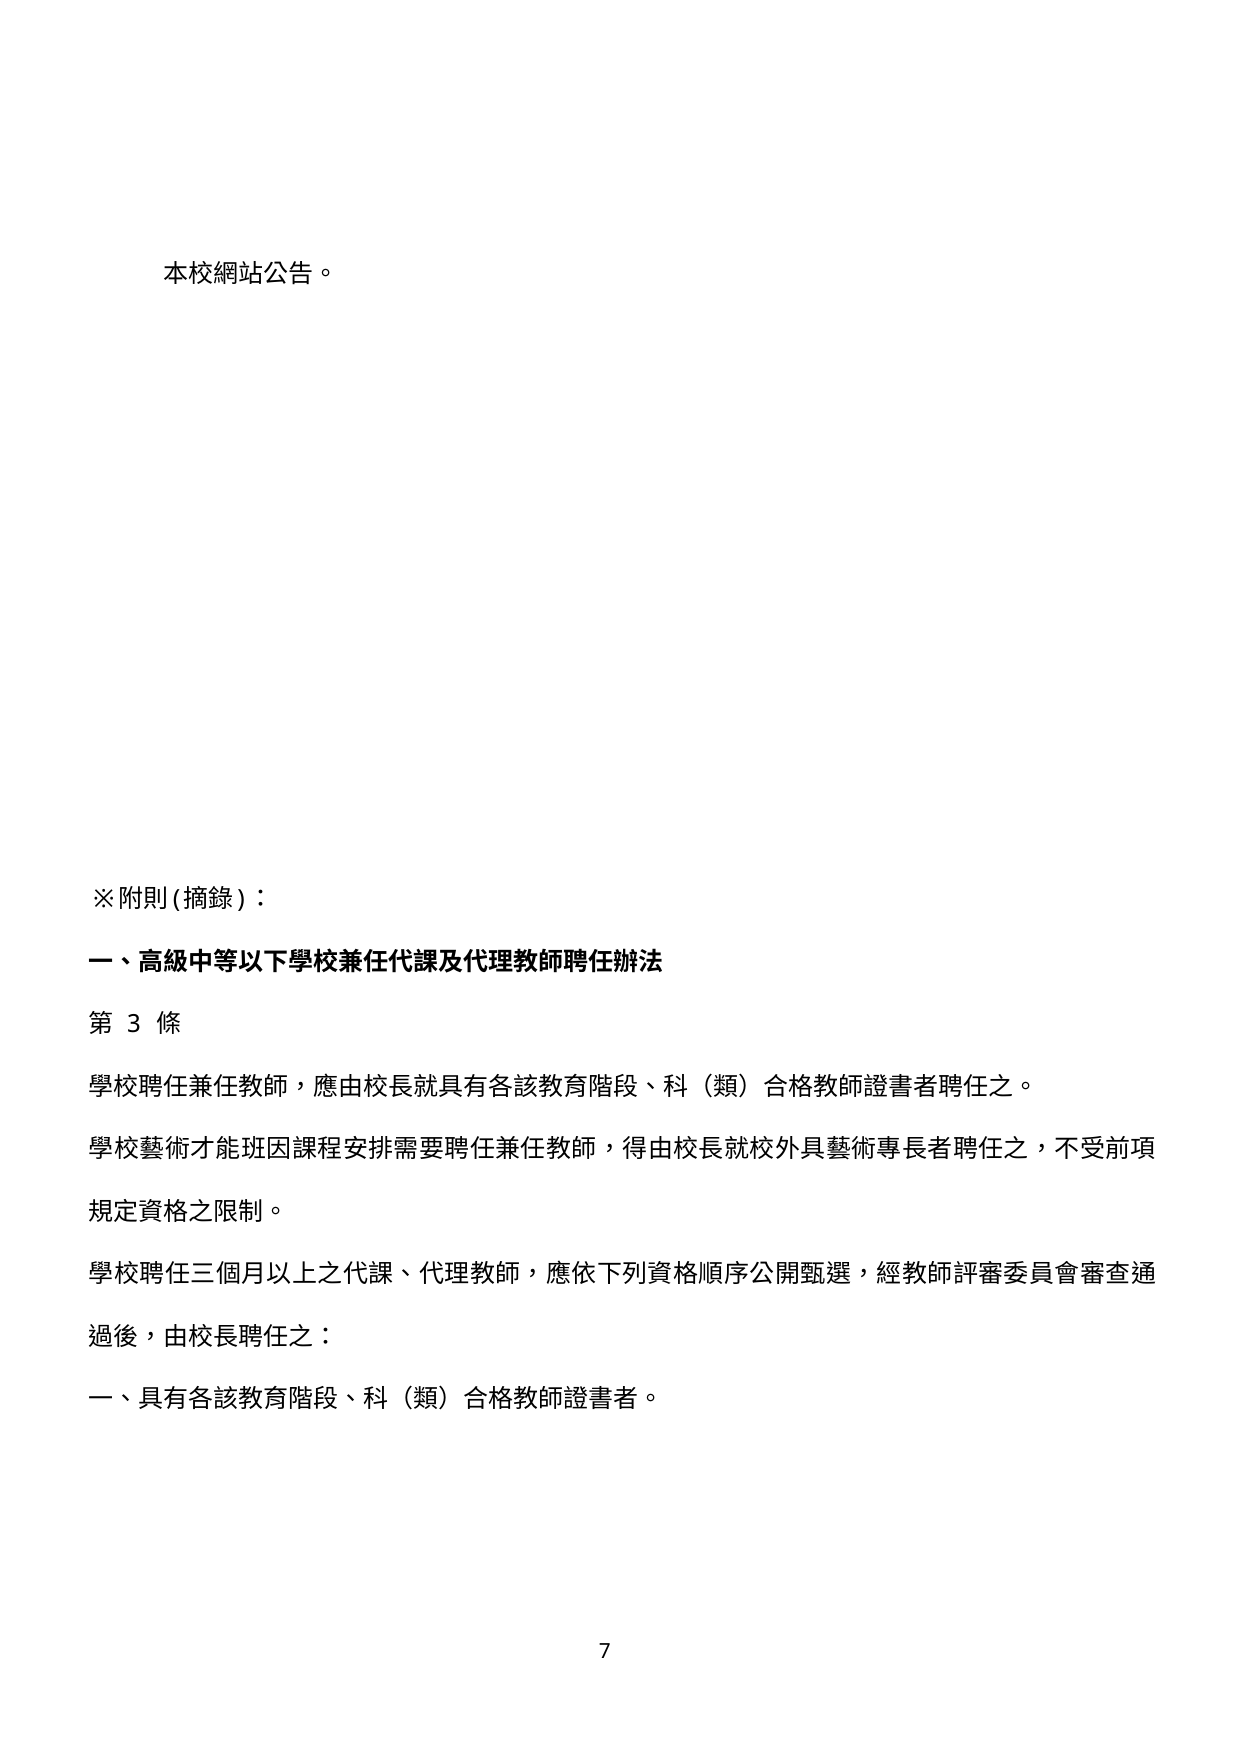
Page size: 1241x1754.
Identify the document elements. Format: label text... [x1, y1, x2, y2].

text 一、高級中等以下學校兼任代課及代理教師聘任辦法 [89, 918, 1157, 980]
text 學校聘任三個月以上之代課、代理教師，應依下列資格順序公開甄選，經教師評審委員會審查通過後，由校長聘任之： [89, 1230, 1157, 1355]
text 一、具有各該教育階段、科（類）合格教師證書者。 [89, 1355, 1157, 1418]
text 學校藝術才能班因課程安排需要聘任兼任教師，得由校長就校外具藝術專長者聘任之，不受前項規定資格之限制。 [89, 1105, 1157, 1230]
text 學校聘任兼任教師，應由校長就具有各該教育階段、科（類）合格教師證書者聘任之。 [89, 1043, 1157, 1105]
text 本校網站公告。 [89, 230, 1157, 293]
text ※附則(摘錄)： [89, 855, 1157, 918]
text 第 3 條 [89, 980, 1157, 1043]
